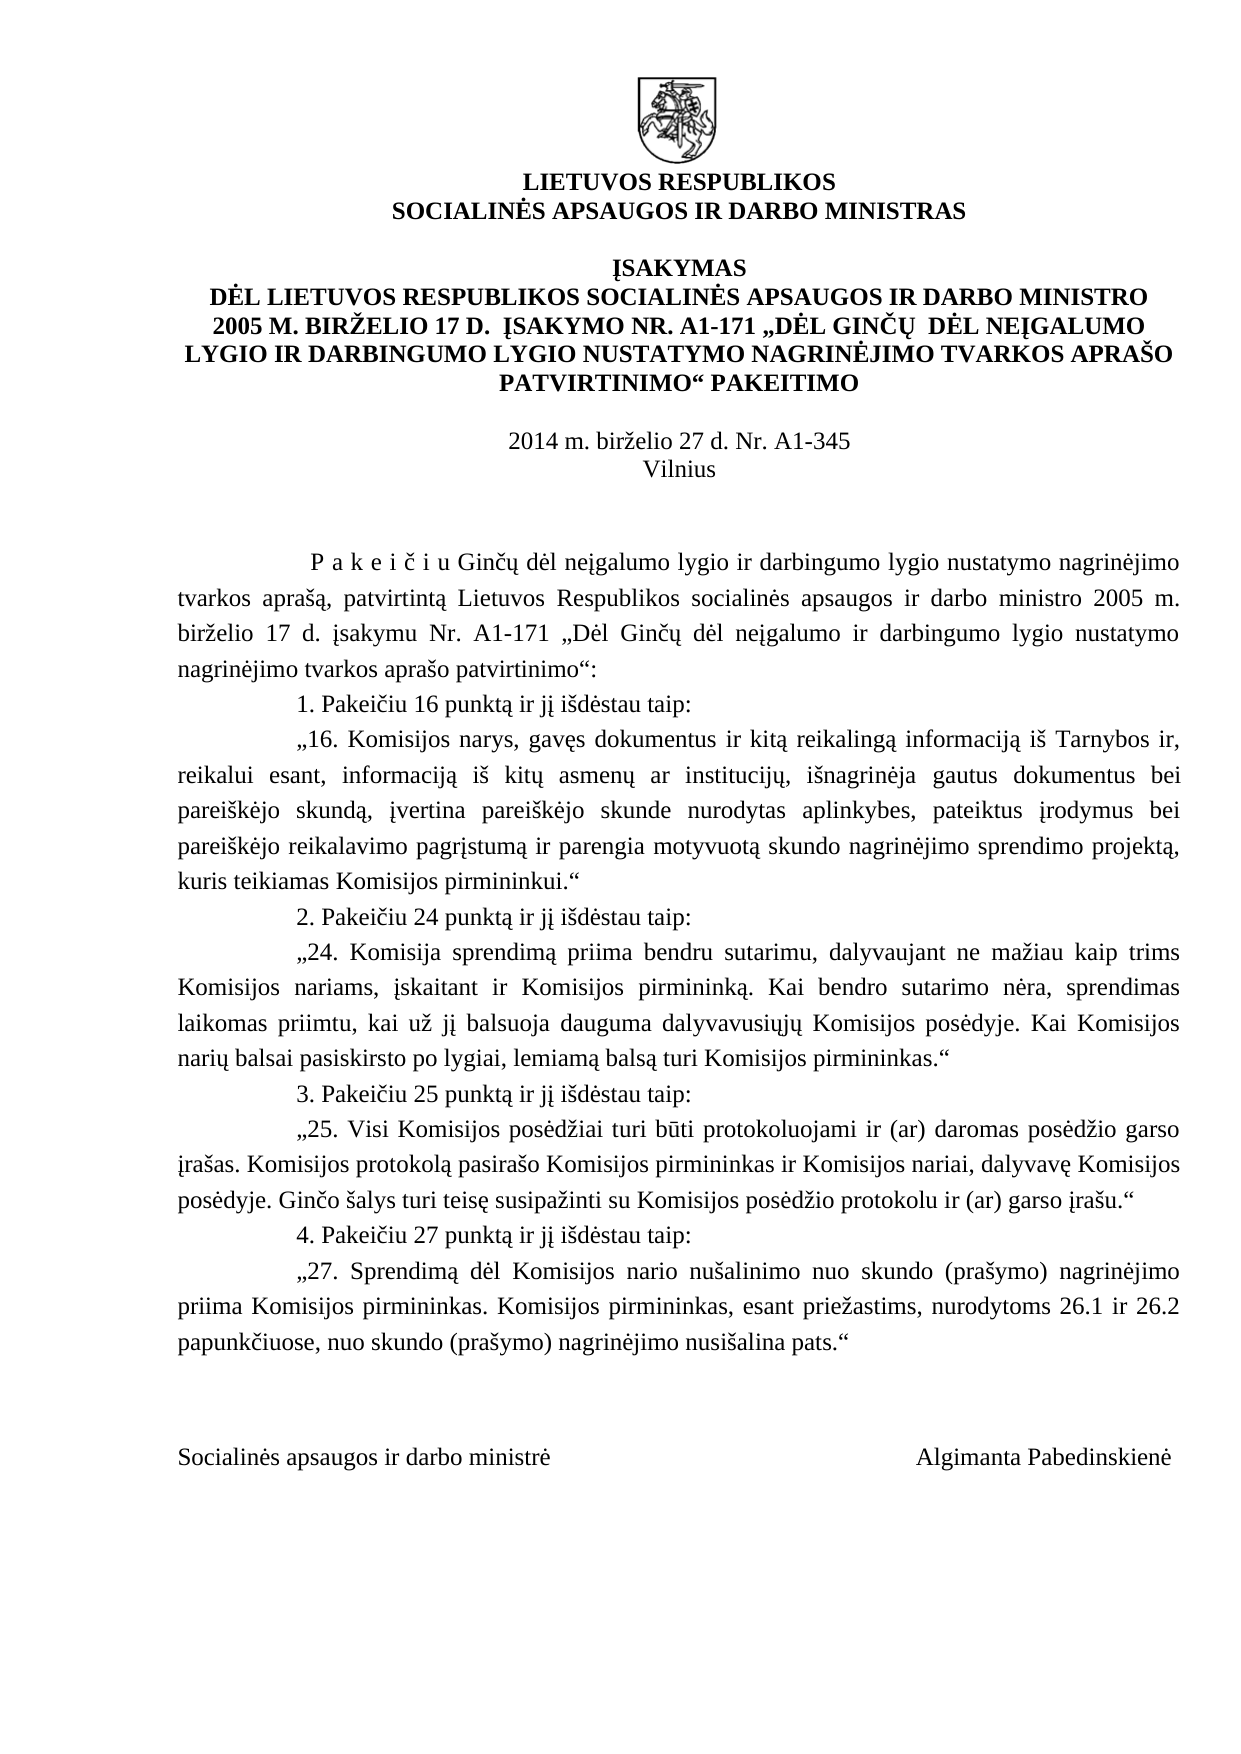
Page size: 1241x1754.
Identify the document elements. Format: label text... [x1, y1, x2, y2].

text „24. Komisija sprendimą priima bendru sutarimu, dalyvaujant ne mažiau kaip trims Komisijos nariams, įskaitant ir Komisijos pirmininką. Kai bendro sutarimo nėra, sprendimas laikomas priimtu, kai už jį balsuoja dauguma dalyvavusiųjų Komisijos posėdyje. Kai Komisijos narių balsai pasiskirsto po lygiai, lemiamą balsą turi Komisijos pirmininkas.“ [177, 930, 1181, 1072]
text Socialinės apsaugos ir darbo ministrė Algimanta Pabedinskienė [177, 1442, 1181, 1470]
text P a k e i č i u Ginčų dėl neįgalumo lygio ir darbingumo lygio nustatymo nagrinėjimo tvarkos aprašą, patvirtintą Lietuvos Respublikos socialinės apsaugos ir darbo ministro 2005 m. birželio 17 d. įsakymu Nr. A1-171 „Dėl Ginčų dėl neįgalumo ir darbingumo lygio nustatymo nagrinėjimo tvarkos aprašo patvirtinimo“: [177, 541, 1181, 682]
text 1. Pakeičiu 16 punktą ir jį išdėstau taip: [296, 682, 1181, 718]
text SOCIALINĖS APSAUGOS IR DARBO MINISTRAS [177, 196, 1181, 224]
text „25. Visi Komisijos posėdžiai turi būti protokoluojami ir (ar) daromas posėdžio garso įrašas. Komisijos protokolą pasirašo Komisijos pirmininkas ir Komisijos nariai, dalyvavę Komisijos posėdyje. Ginčo šalys turi teisę susipažinti su Komisijos posėdžio protokolu ir (ar) garso įrašu.“ [177, 1107, 1181, 1214]
text DĖL LIETUVOS RESPUBLIKOS SOCIALINĖS APSAUGOS IR DARBO MINISTRO 2005 M. BIRŽELIO 17 D. ĮSAKYMO NR. A1-171 „DĖL GINČŲ DĖL NEĮGALUMO LYGIO IR DARBINGUMO LYGIO NUSTATYMO NAGRINĖJIMO TVARKOS APRAŠO PATVIRTINIMO“ PAKEITIMO [177, 282, 1181, 397]
text 2014 m. birželio 27 d. Nr. A1-345 [177, 426, 1181, 454]
text LIETUVOS RESPUBLIKOS [177, 167, 1181, 196]
text Vilnius [177, 454, 1181, 483]
text 2. Pakeičiu 24 punktą ir jį išdėstau taip: [296, 895, 1181, 930]
text 3. Pakeičiu 25 punktą ir jį išdėstau taip: [296, 1072, 1181, 1107]
text „16. Komisijos narys, gavęs dokumentus ir kitą reikalingą informaciją iš Tarnybos ir, reikalui esant, informaciją iš kitų asmenų ar institucijų, išnagrinėja gautus dokumentus bei pareiškėjo skundą, įvertina pareiškėjo skunde nurodytas aplinkybes, pateiktus įrodymus bei pareiškėjo reikalavimo pagrįstumą ir parengia motyvuotą skundo nagrinėjimo sprendimo projektą, kuris teikiamas Komisijos pirmininkui.“ [177, 718, 1181, 895]
text ĮSAKYMAS [177, 253, 1181, 282]
text „27. Sprendimą dėl Komisijos nario nušalinimo nuo skundo (prašymo) nagrinėjimo priima Komisijos pirmininkas. Komisijos pirmininkas, esant priežastims, nurodytoms 26.1 ir 26.2 papunkčiuose, nuo skundo (prašymo) nagrinėjimo nusišalina pats.“ [177, 1249, 1181, 1355]
text 4. Pakeičiu 27 punktą ir jį išdėstau taip: [296, 1214, 1181, 1249]
